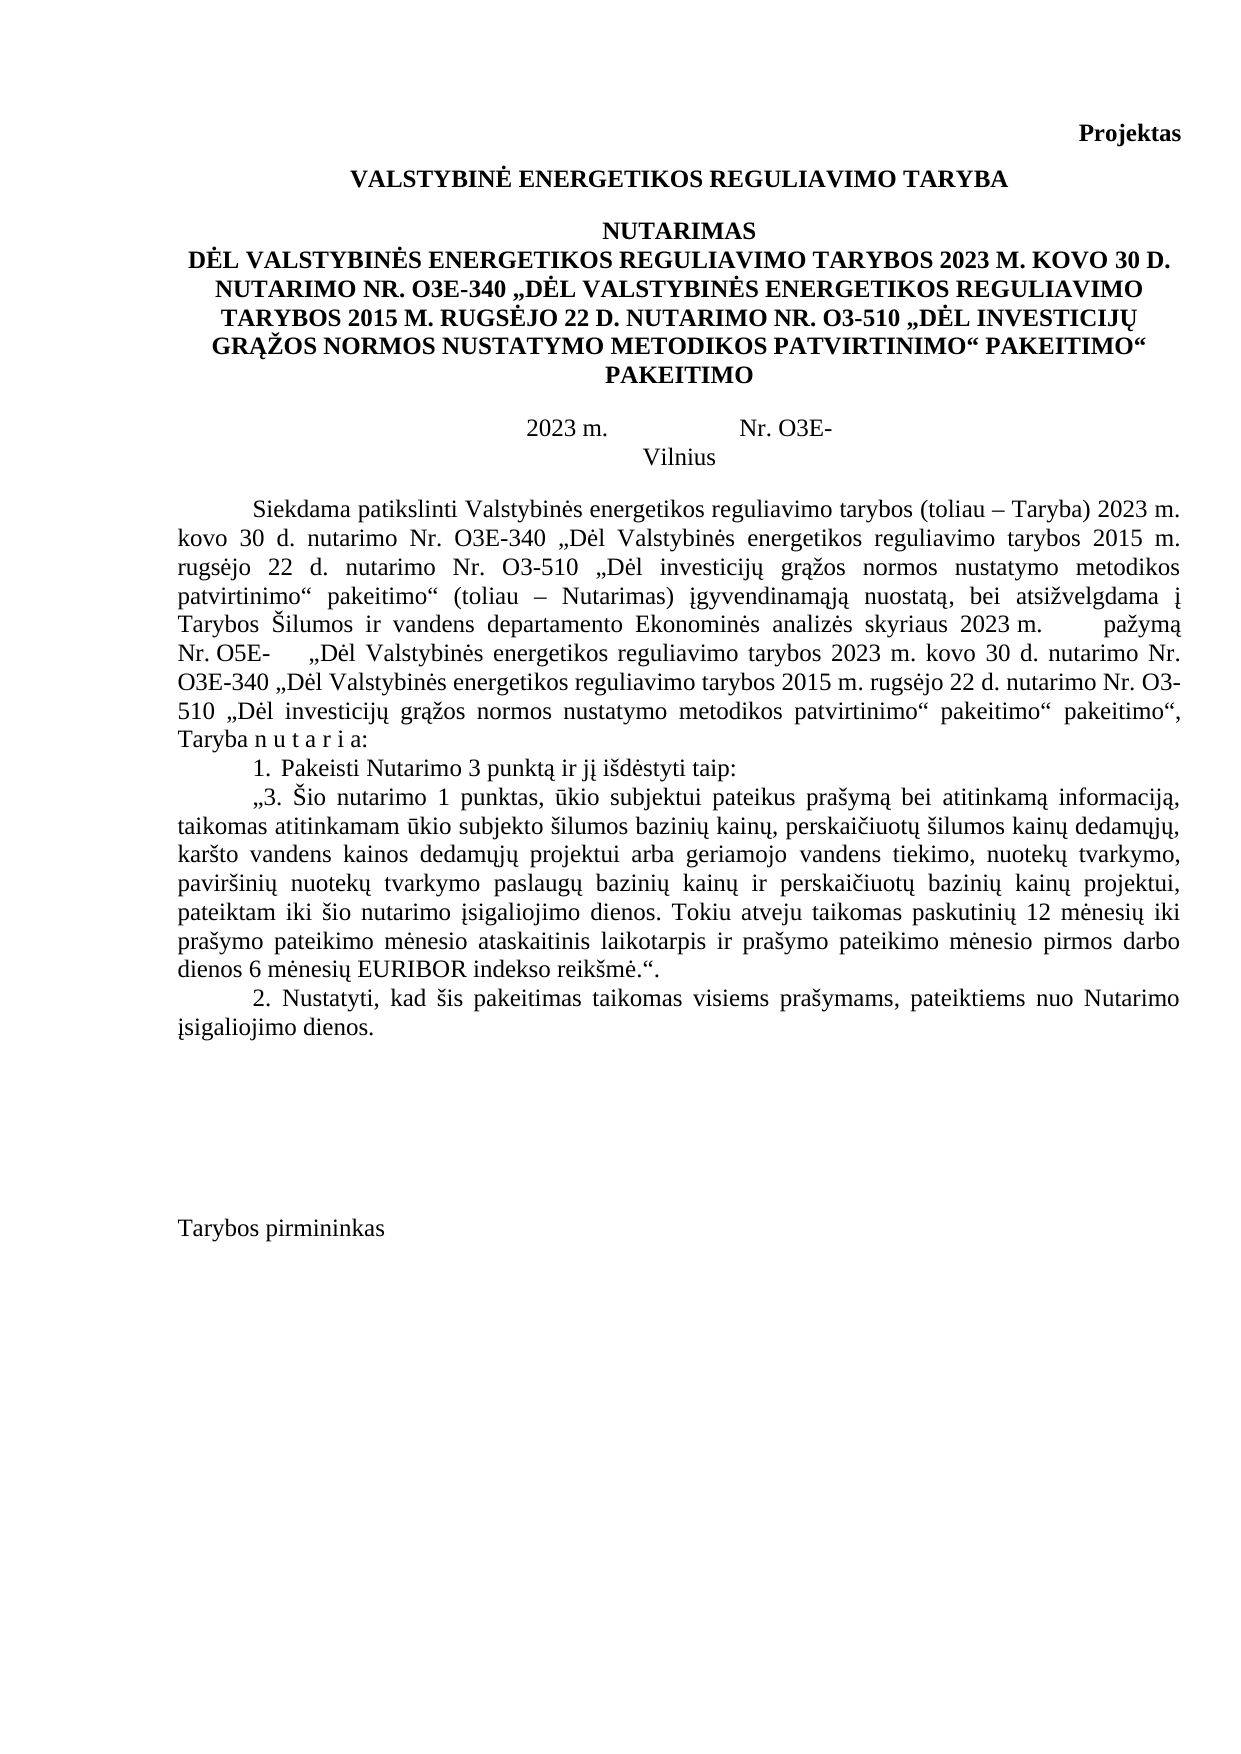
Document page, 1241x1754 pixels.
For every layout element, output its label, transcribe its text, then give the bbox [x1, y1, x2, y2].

text Projektas [177, 118, 1181, 147]
text 1. Pakeisti Nutarimo 3 punktą ir jį išdėstyti taip: [177, 753, 1181, 782]
text Vilnius [177, 442, 1181, 471]
text 2023 m. Nr. O3E- [177, 413, 1181, 442]
text Valstybinė energetikos reguliavimo taryba [177, 164, 1181, 192]
text „3. Šio nutarimo 1 punktas, ūkio subjektui pateikus prašymą bei atitinkamą informaciją, taikomas atitinkamam ūkio subjekto šilumos bazinių kainų, perskaičiuotų šilumos kainų dedamųjų, karšto vandens kainos dedamųjų projektui arba geriamojo vandens tiekimo, nuotekų tvarkymo, paviršinių nuotekų tvarkymo paslaugų bazinių kainų ir perskaičiuotų bazinių kainų projektui, pateiktam iki šio nutarimo įsigaliojimo dienos. Tokiu atveju taikomas paskutinių 12 mėnesių iki prašymo pateikimo mėnesio ataskaitinis laikotarpis ir prašymo pateikimo mėnesio pirmos darbo dienos 6 mėnesių EURIBOR indekso reikšmė.“. [177, 782, 1181, 983]
text 2. Nustatyti, kad šis pakeitimas taikomas visiems prašymams, pateiktiems nuo Nutarimo įsigaliojimo dienos. [177, 983, 1181, 1041]
text DĖL VALSTYBINĖS ENERGETIKOS REGULIAVIMO TARYBOS 2023 M. KOVO 30 D. NUTARIMO NR. O3E-340 „DĖL VALSTYBINĖS ENERGETIKOS REGULIAVIMO TARYBOS 2015 M. RUGSĖJO 22 D. NUTARIMO NR. O3-510 „DĖL INVESTICIJŲ GRĄŽOS NORMOS NUSTATYMO METODIKOS PATVIRTINIMO“ PAKEITIMO“ PAKEITIMO [177, 245, 1181, 389]
text Siekdama patikslinti Valstybinės energetikos reguliavimo tarybos (toliau – Taryba) 2023 m. kovo 30 d. nutarimo Nr. O3E-340 „Dėl Valstybinės energetikos reguliavimo tarybos 2015 m. rugsėjo 22 d. nutarimo Nr. O3-510 „Dėl investicijų grąžos normos nustatymo metodikos patvirtinimo“ pakeitimo“ (toliau – Nutarimas) įgyvendinamąją nuostatą, bei atsižvelgdama į Tarybos Šilumos ir vandens departamento Ekonominės analizės skyriaus 2023 m. pažymą Nr. O5E- „Dėl Valstybinės energetikos reguliavimo tarybos 2023 m. kovo 30 d. nutarimo Nr. O3E-340 „Dėl Valstybinės energetikos reguliavimo tarybos 2015 m. rugsėjo 22 d. nutarimo Nr. O3-510 „Dėl investicijų grąžos normos nustatymo metodikos patvirtinimo“ pakeitimo“ pakeitimo“, Taryba n u t a r i a: [177, 494, 1181, 753]
text Tarybos pirmininkas [177, 1213, 1181, 1242]
text NUTARIMAS [177, 216, 1181, 245]
